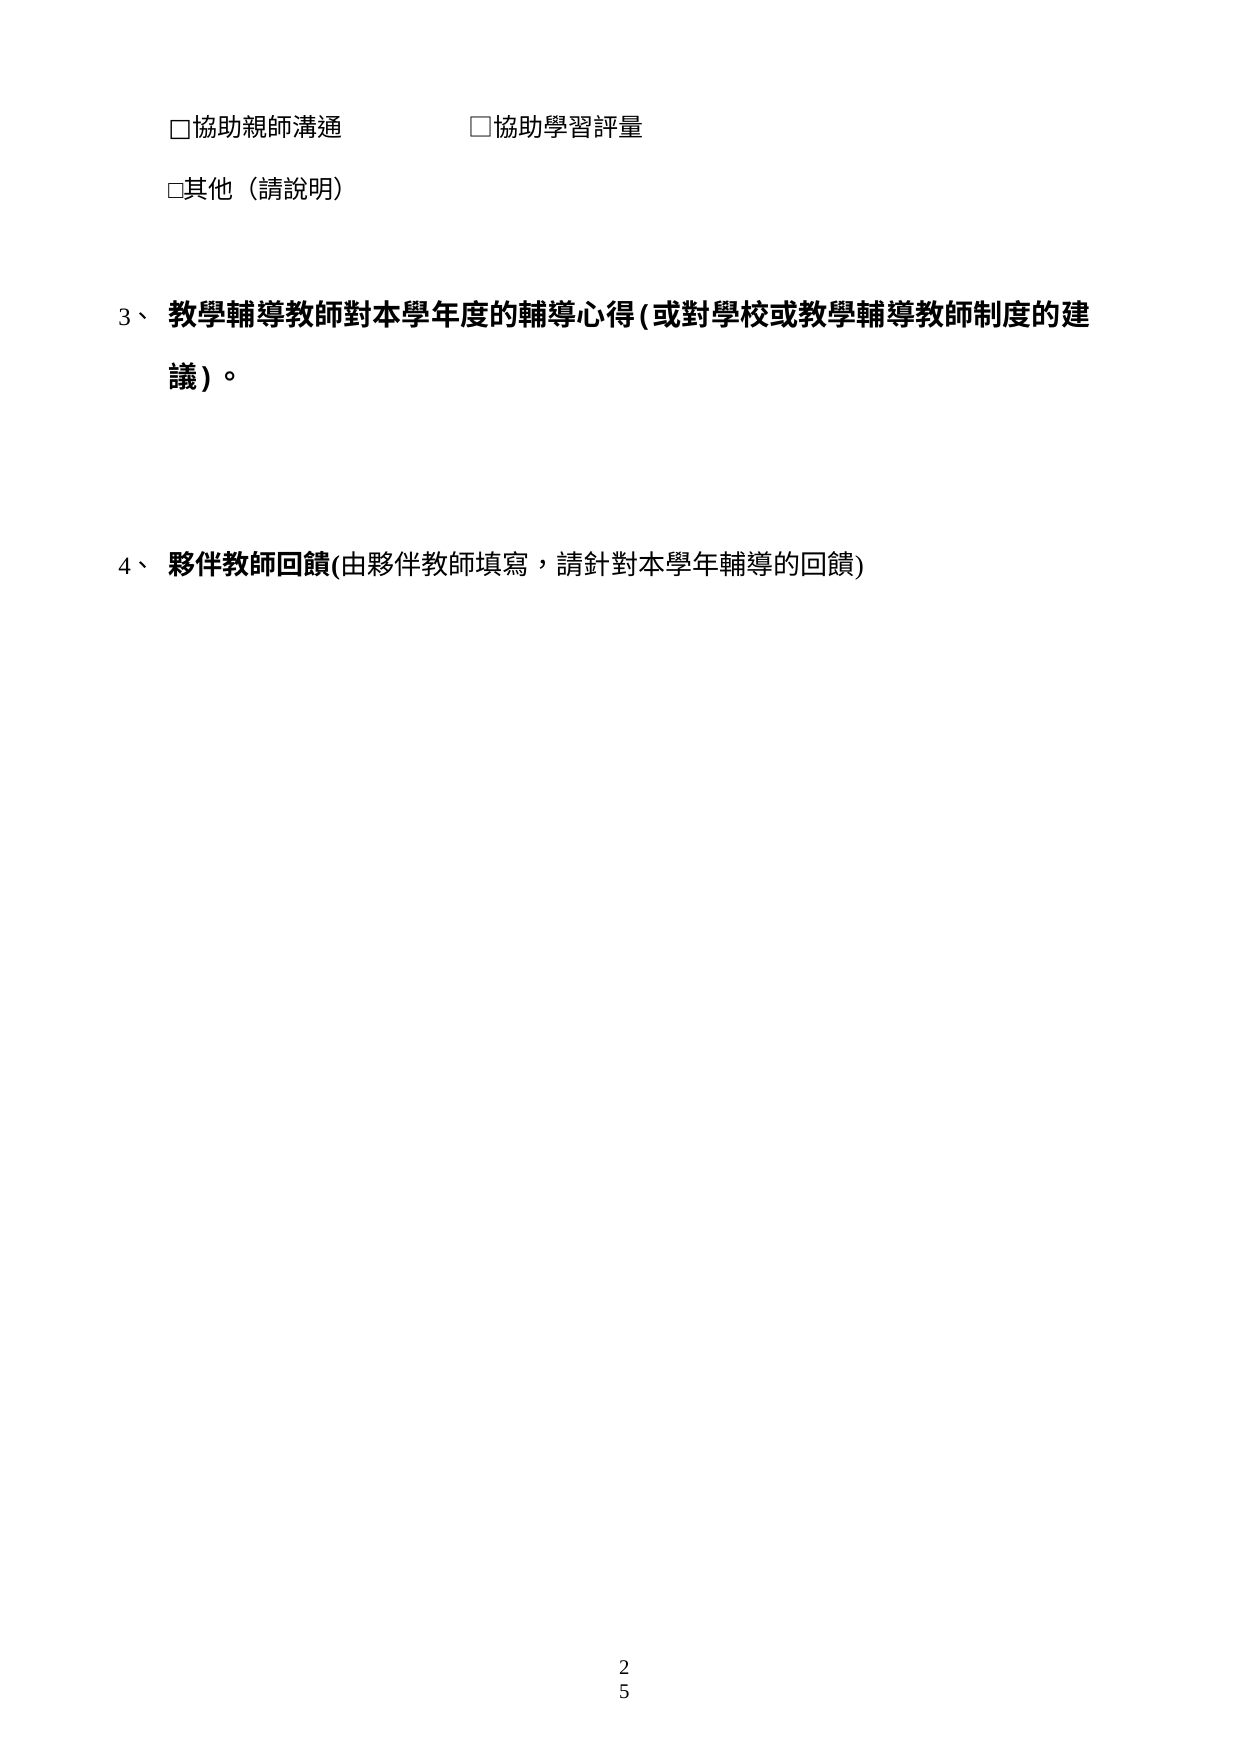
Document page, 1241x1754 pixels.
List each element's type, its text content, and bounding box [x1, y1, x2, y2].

text □其他（請說明） [118, 146, 1122, 209]
text □協助親師溝通 □協助學習評量 [168, 84, 1122, 146]
list 夥伴教師回饋(由夥伴教師填寫，請針對本學年輔導的回饋) [118, 521, 1122, 584]
list 教學輔導教師對本學年度的輔導心得(或對學校或教學輔導教師制度的建議)。 [118, 271, 1122, 396]
